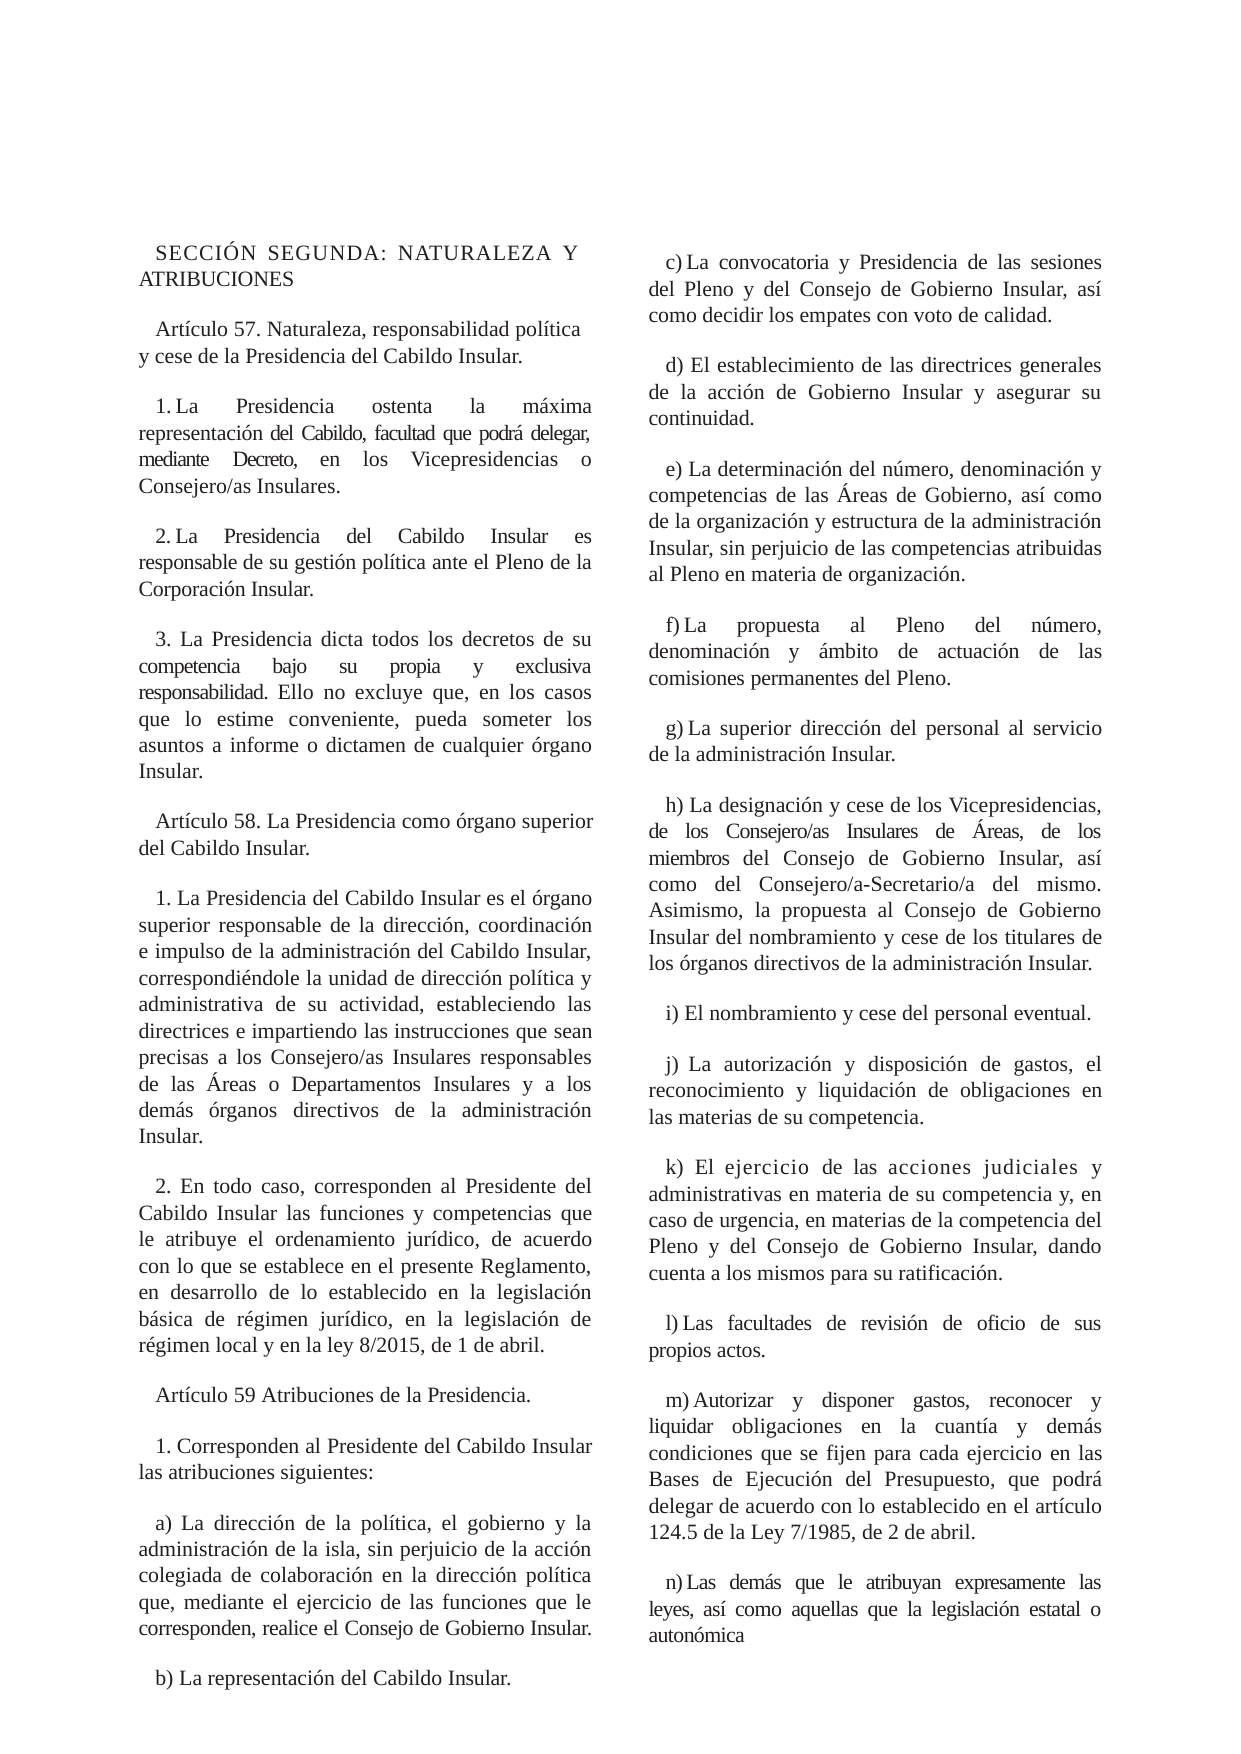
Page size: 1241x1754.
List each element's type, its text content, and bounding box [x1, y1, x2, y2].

list La Presidencia del Cabildo Insular es el órgano superior responsable de la dirección, coordinación e impulso de la administración del Cabildo Insular, correspondiéndole la unidad de dirección política y administrativa de su actividad, estableciendo las directrices e impartiendo las instrucciones que sean precisas a los Consejero/as Insulares responsables de las Áreas o Departamentos Insulares y a los demás órganos directivos de la administración Insular. [138, 885, 592, 1149]
list Corresponden al Presidente del Cabildo Insular las atribuciones siguientes: [138, 1433, 592, 1484]
list El ejercicio de las acciones judiciales y administrativas en materia de su competencia y, en caso de urgencia, en materias de la competencia del Pleno y del Consejo de Gobierno Insular, dando cuenta a los mismos para su ratificación. [648, 1154, 1102, 1285]
text Artículo 57. Naturaleza, responsabilidad política y cese de la Presidencia del Cabildo Insular. [138, 316, 596, 368]
list El establecimiento de las directrices generales de la acción de Gobierno Insular y asegurar su continuidad. [648, 352, 1102, 431]
list La superior dirección del personal al servicio de la administración Insular. [648, 715, 1102, 766]
list La representación del Cabildo Insular. [155, 1665, 596, 1691]
list La Presidencia dicta todos los decretos de su competencia bajo su propia y exclusiva responsabilidad. Ello no excluye que, en los casos que lo estime conveniente, pueda someter los asuntos a informe o dictamen de cualquier órgano Insular. [138, 626, 592, 784]
text SECCIÓN SEGUNDA: NATURALEZA Y ATRIBUCIONES [138, 240, 596, 291]
text Artículo 59 Atribuciones de la Presidencia. [155, 1382, 596, 1407]
text Artículo 58. La Presidencia como órgano superior del Cabildo Insular. [138, 808, 596, 860]
list Autorizar y disponer gastos, reconocer y liquidar obligaciones en la cuantía y demás condiciones que se fijen para cada ejercicio en las Bases de Ejecución del Presupuesto, que podrá delegar de acuerdo con lo establecido en el artículo 124.5 de la Ley 7/1985, de 2 de abril. [648, 1387, 1102, 1544]
list La dirección de la política, el gobierno y la administración de la isla, sin perjuicio de la acción colegiada de colaboración en la dirección política que, mediante el ejercicio de las funciones que le corresponden, realice el Consejo de Gobierno Insular. [138, 1509, 592, 1641]
list El nombramiento y cese del personal eventual. [665, 1000, 1113, 1026]
list La designación y cese de los Vicepresidencias, de los Consejero/as Insulares de Áreas, de los miembros del Consejo de Gobierno Insular, así como del Consejero/a-Secretario/a del mismo. Asimismo, la propuesta al Consejo de Gobierno Insular del nombramiento y cese de los titulares de los órganos directivos de la administración Insular. [648, 792, 1102, 976]
list La propuesta al Pleno del número, denominación y ámbito de actuación de las comisiones permanentes del Pleno. [648, 612, 1102, 690]
list Las facultades de revisión de oficio de sus propios actos. [648, 1310, 1102, 1362]
list La determinación del número, denominación y competencias de las Áreas de Gobierno, así como de la organización y estructura de la administración Insular, sin perjuicio de las competencias atribuidas al Pleno en materia de organización. [648, 456, 1102, 587]
list Las demás que le atribuyan expresamente las leyes, así como aquellas que la legislación estatal o autonómica [648, 1569, 1102, 1647]
list La Presidencia del Cabildo Insular es responsable de su gestión política ante el Pleno de la Corporación Insular. [138, 523, 592, 601]
list La Presidencia ostenta la máxima representación del Cabildo, facultad que podrá delegar, mediante Decreto, en los Vicepresidencias o Consejero/as Insulares. [138, 393, 592, 498]
list La convocatoria y Presidencia de las sesiones del Pleno y del Consejo de Gobierno Insular, así como decidir los empates con voto de calidad. [648, 249, 1102, 327]
list La autorización y disposición de gastos, el reconocimiento y liquidación de obligaciones en las materias de su competencia. [648, 1051, 1102, 1129]
list En todo caso, corresponden al Presidente del Cabildo Insular las funciones y competencias que le atribuye el ordenamiento jurídico, de acuerdo con lo que se establece en el presente Reglamento, en desarrollo de lo establecido en la legislación básica de régimen jurídico, en la legislación de régimen local y en la ley 8/2015, de 1 de abril. [138, 1173, 592, 1357]
